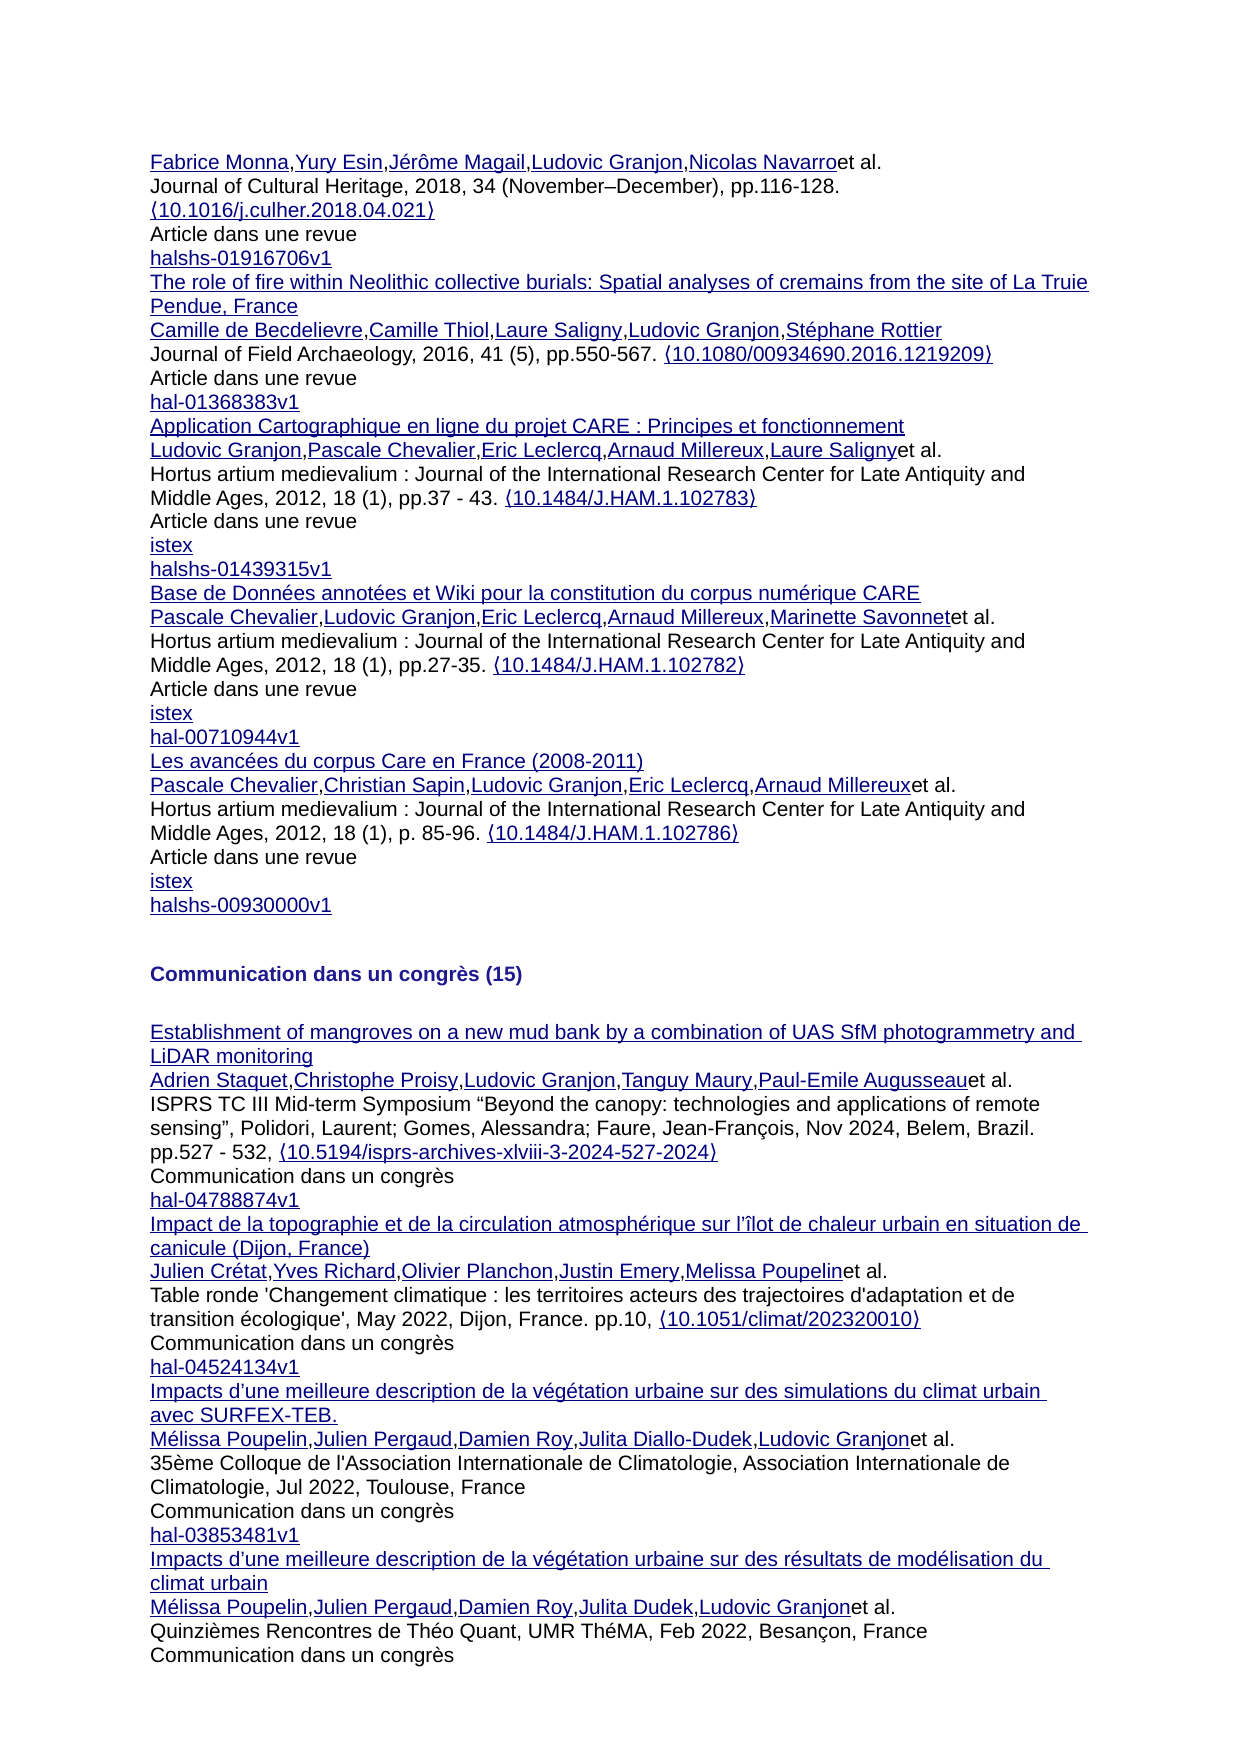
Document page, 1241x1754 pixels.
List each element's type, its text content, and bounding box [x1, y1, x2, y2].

subtitle Communication dans un congrès (15) [150, 961, 1090, 985]
table_cell The role of fire within Neolithic collective burials: Spatial analyses of cremains from the site of La Truie Pendue, France Camille de Becdelievre,Camille Thiol,Laure Saligny,Ludovic Granjon,Stéphane Rottier Journal of Field Archaeology, 2016, 41 (5), pp.550-567. ⟨10.1080/00934690.2016.1219209⟩ Article dans une revue hal-01368383v1 [150, 270, 1090, 413]
table_cell Impacts d’une meilleure description de la végétation urbaine sur des résultats de modélisation du climat urbain Mélissa Poupelin,Julien Pergaud,Damien Roy,Julita Dudek,Ludovic Granjonet al. Quinzièmes Rencontres de Théo Quant, UMR ThéMA, Feb 2022, Besançon, France Communication dans un congrès [150, 1547, 1090, 1667]
table_cell Impacts d’une meilleure description de la végétation urbaine sur des simulations du climat urbain avec SURFEX-TEB. Mélissa Poupelin,Julien Pergaud,Damien Roy,Julita Diallo-Dudek,Ludovic Granjonet al. 35ème Colloque de l'Association Internationale de Climatologie, Association Internationale de Climatologie, Jul 2022, Toulouse, France Communication dans un congrès hal-03853481v1 [150, 1379, 1090, 1547]
table_cell Application Cartographique en ligne du projet CARE : Principes et fonctionnement Ludovic Granjon,Pascale Chevalier,Eric Leclercq,Arnaud Millereux,Laure Salignyet al. Hortus artium medievalium : Journal of the International Research Center for Late Antiquity and Middle Ages, 2012, 18 (1), pp.37 - 43. ⟨10.1484/J.HAM.1.102783⟩ Article dans une revue istex halshs-01439315v1 [150, 414, 1090, 581]
table_cell Les avancées du corpus Care en France (2008-2011) Pascale Chevalier,Christian Sapin,Ludovic Granjon,Eric Leclercq,Arnaud Millereuxet al. Hortus artium medievalium : Journal of the International Research Center for Late Antiquity and Middle Ages, 2012, 18 (1), p. 85-96. ⟨10.1484/J.HAM.1.102786⟩ Article dans une revue istex halshs-00930000v1 [150, 749, 1090, 917]
table_cell Impact de la topographie et de la circulation atmosphérique sur l’îlot de chaleur urbain en situation de canicule (Dijon, France) Julien Crétat,Yves Richard,Olivier Planchon,Justin Emery,Melissa Poupelinet al. Table ronde 'Changement climatique : les territoires acteurs des trajectoires d'adaptation et de transition écologique', May 2022, Dijon, France. pp.10, ⟨10.1051/climat/202320010⟩ Communication dans un congrès hal-04524134v1 [150, 1211, 1090, 1379]
table_header Establishment of mangroves on a new mud bank by a combination of UAS SfM photogrammetry and LiDAR monitoring Adrien Staquet,Christophe Proisy,Ludovic Granjon,Tanguy Maury,Paul-Emile Augusseauet al. ISPRS TC III Mid-term Symposium “Beyond the canopy: technologies and applications of remote sensing”, Polidori, Laurent; Gomes, Alessandra; Faure, Jean-François, Nov 2024, Belem, Brazil. pp.527 - 532, ⟨10.5194/isprs-archives-xlviii-3-2024-527-2024⟩ Communication dans un congrès hal-04788874v1 [150, 1020, 1090, 1211]
table_cell Base de Données annotées et Wiki pour la constitution du corpus numérique CARE Pascale Chevalier,Ludovic Granjon,Eric Leclercq,Arnaud Millereux,Marinette Savonnetet al. Hortus artium medievalium : Journal of the International Research Center for Late Antiquity and Middle Ages, 2012, 18 (1), pp.27-35. ⟨10.1484/J.HAM.1.102782⟩ Article dans une revue istex hal-00710944v1 [150, 581, 1090, 749]
table_cell Fabrice Monna,Yury Esin,Jérôme Magail,Ludovic Granjon,Nicolas Navarroet al. Journal of Cultural Heritage, 2018, 34 (November–December), pp.116-128. ⟨10.1016/j.culher.2018.04.021⟩ Article dans une revue halshs-01916706v1 [150, 150, 1090, 270]
